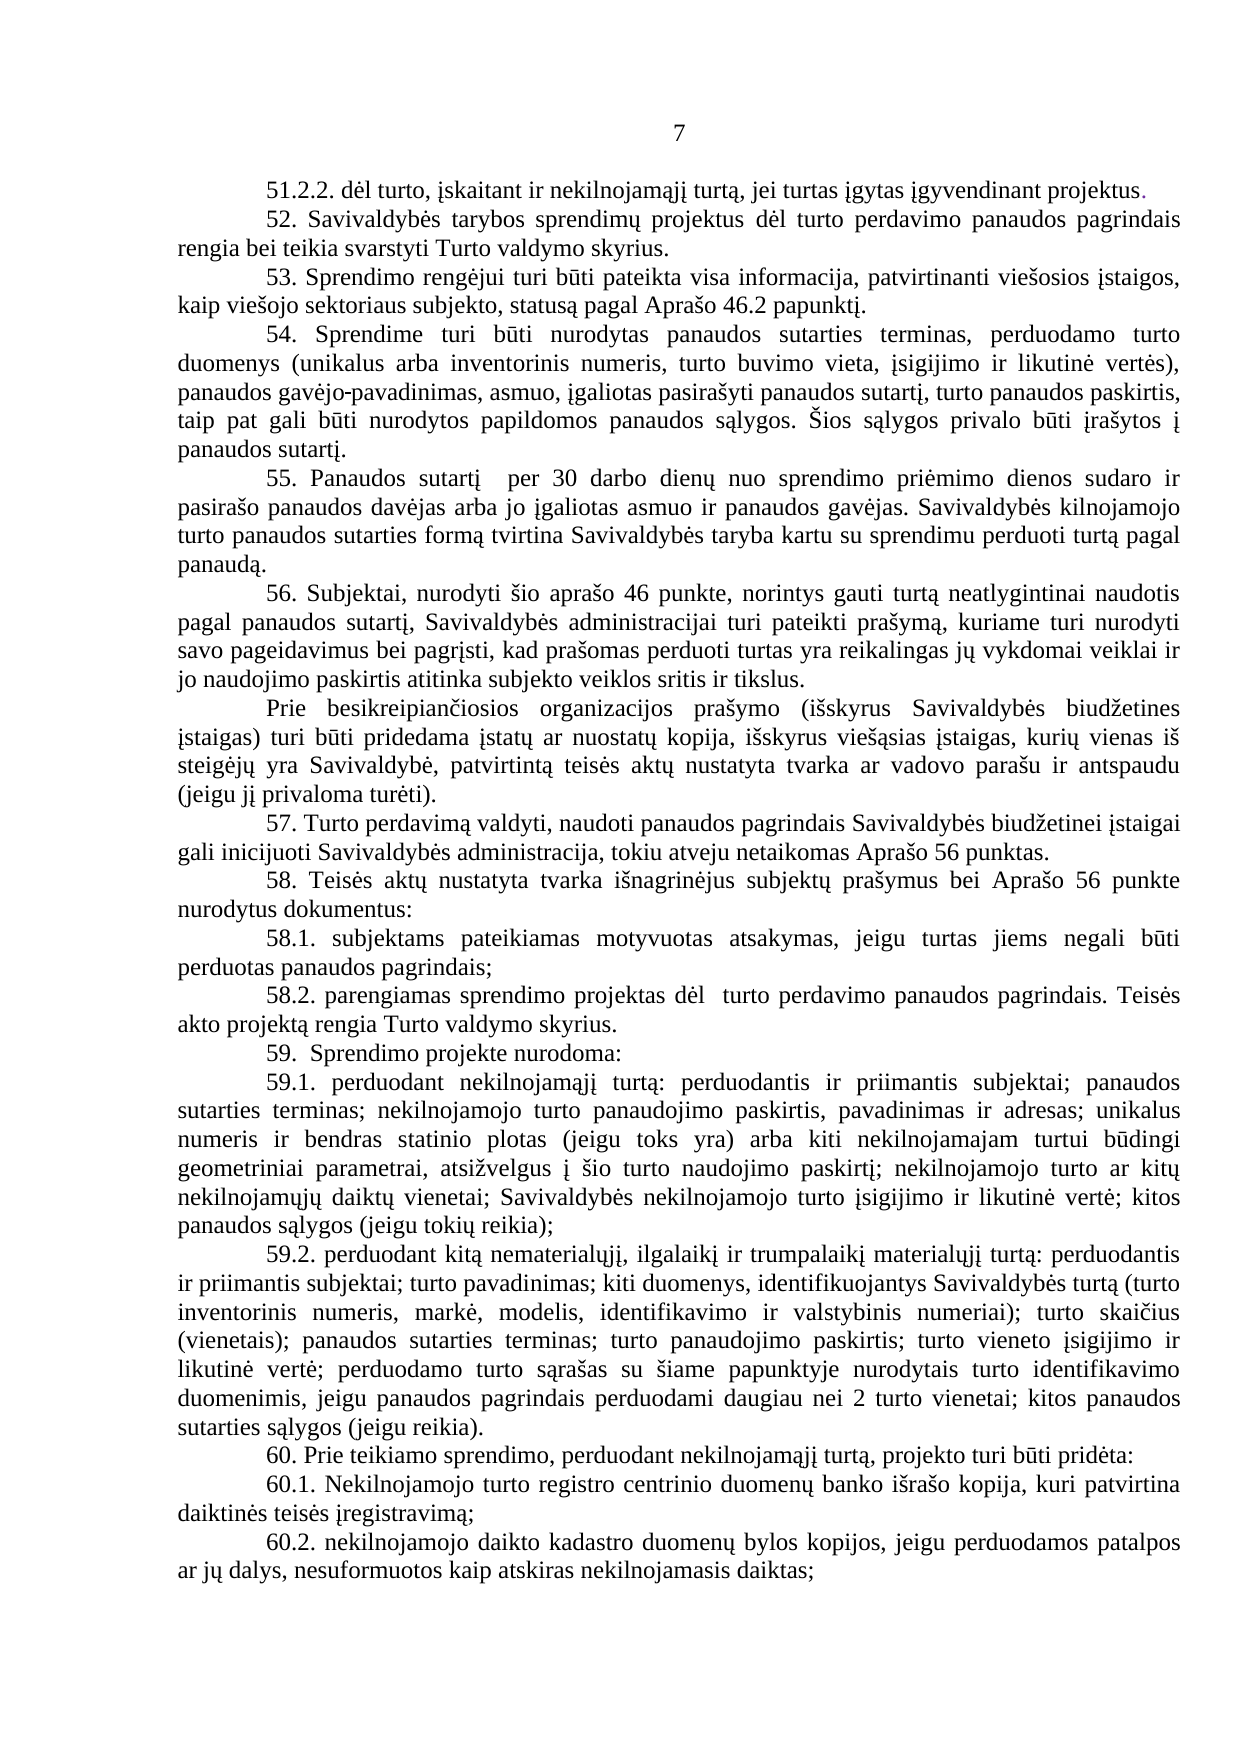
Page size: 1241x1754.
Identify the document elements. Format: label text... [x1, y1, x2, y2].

text 58. Teisės aktų nustatyta tvarka išnagrinėjus subjektų prašymus bei Aprašo 56 punkte nurodytus dokumentus: [177, 866, 1181, 923]
text 60.2. nekilnojamojo daikto kadastro duomenų bylos kopijos, jeigu perduodamos patalpos ar jų dalys, nesuformuotos kaip atskiras nekilnojamasis daiktas; [177, 1527, 1181, 1584]
text 56. Subjektai, nurodyti šio aprašo 46 punkte, norintys gauti turtą neatlygintinai naudotis pagal panaudos sutartį, Savivaldybės administracijai turi pateikti prašymą, kuriame turi nurodyti savo pageidavimus bei pagrįsti, kad prašomas perduoti turtas yra reikalingas jų vykdomai veiklai ir jo naudojimo paskirtis atitinka subjekto veiklos sritis ir tikslus. [177, 578, 1181, 693]
text 60. Prie teikiamo sprendimo, perduodant nekilnojamąjį turtą, projekto turi būti pridėta: [177, 1441, 1181, 1469]
text Prie besikreipiančiosios organizacijos prašymo (išskyrus Savivaldybės biudžetines įstaigas) turi būti pridedama įstatų ar nuostatų kopija, išskyrus viešąsias įstaigas, kurių vienas iš steigėjų yra Savivaldybė, patvirtintą teisės aktų nustatyta tvarka ar vadovo parašu ir antspaudu (jeigu jį privaloma turėti). [177, 693, 1181, 808]
text 53. Sprendimo rengėjui turi būti pateikta visa informacija, patvirtinanti viešosios įstaigos, kaip viešojo sektoriaus subjekto, statusą pagal Aprašo 46.2 papunktį. [177, 262, 1181, 319]
text 59. Sprendimo projekte nurodoma: [177, 1038, 1181, 1067]
text 51.2.2. dėl turto, įskaitant ir nekilnojamąjį turtą, jei turtas įgytas įgyvendinant projektus. [177, 176, 1181, 204]
text 59.1. perduodant nekilnojamąjį turtą: perduodantis ir priimantis subjektai; panaudos sutarties terminas; nekilnojamojo turto panaudojimo paskirtis, pavadinimas ir adresas; unikalus numeris ir bendras statinio plotas (jeigu toks yra) arba kiti nekilnojamajam turtui būdingi geometriniai parametrai, atsižvelgus į šio turto naudojimo paskirtį; nekilnojamojo turto ar kitų nekilnojamųjų daiktų vienetai; Savivaldybės nekilnojamojo turto įsigijimo ir likutinė vertė; kitos panaudos sąlygos (jeigu tokių reikia); [177, 1067, 1181, 1239]
text 55. Panaudos sutartį per 30 darbo dienų nuo sprendimo priėmimo dienos sudaro ir pasirašo panaudos davėjas arba jo įgaliotas asmuo ir panaudos gavėjas. Savivaldybės kilnojamojo turto panaudos sutarties formą tvirtina Savivaldybės taryba kartu su sprendimu perduoti turtą pagal panaudą. [177, 463, 1181, 578]
text 59.2. perduodant kitą nematerialųjį, ilgalaikį ir trumpalaikį materialųjį turtą: perduodantis ir priimantis subjektai; turto pavadinimas; kiti duomenys, identifikuojantys Savivaldybės turtą (turto inventorinis numeris, markė, modelis, identifikavimo ir valstybinis numeriai); turto skaičius (vienetais); panaudos sutarties terminas; turto panaudojimo paskirtis; turto vieneto įsigijimo ir likutinė vertė; perduodamo turto sąrašas su šiame papunktyje nurodytais turto identifikavimo duomenimis, jeigu panaudos pagrindais perduodami daugiau nei 2 turto vienetai; kitos panaudos sutarties sąlygos (jeigu reikia). [177, 1239, 1181, 1441]
text 60.1. Nekilnojamojo turto registro centrinio duomenų banko išrašo kopija, kuri patvirtina daiktinės teisės įregistravimą; [177, 1469, 1181, 1527]
text 57. Turto perdavimą valdyti, naudoti panaudos pagrindais Savivaldybės biudžetinei įstaigai gali inicijuoti Savivaldybės administracija, tokiu atveju netaikomas Aprašo 56 punktas. [177, 808, 1181, 866]
text 58.1. subjektams pateikiamas motyvuotas atsakymas, jeigu turtas jiems negali būti perduotas panaudos pagrindais; [177, 923, 1181, 981]
text 52. Savivaldybės tarybos sprendimų projektus dėl turto perdavimo panaudos pagrindais rengia bei teikia svarstyti Turto valdymo skyrius. [177, 204, 1181, 262]
text 58.2. parengiamas sprendimo projektas dėl turto perdavimo panaudos pagrindais. Teisės akto projektą rengia Turto valdymo skyrius. [177, 981, 1181, 1038]
text 54. Sprendime turi būti nurodytas panaudos sutarties terminas, perduodamo turto duomenys (unikalus arba inventorinis numeris, turto buvimo vieta, įsigijimo ir likutinė vertės), panaudos gavėjo pavadinimas, asmuo, įgaliotas pasirašyti panaudos sutartį, turto panaudos paskirtis, taip pat gali būti nurodytos papildomos panaudos sąlygos. Šios sąlygos privalo būti įrašytos į panaudos sutartį. [177, 319, 1181, 463]
